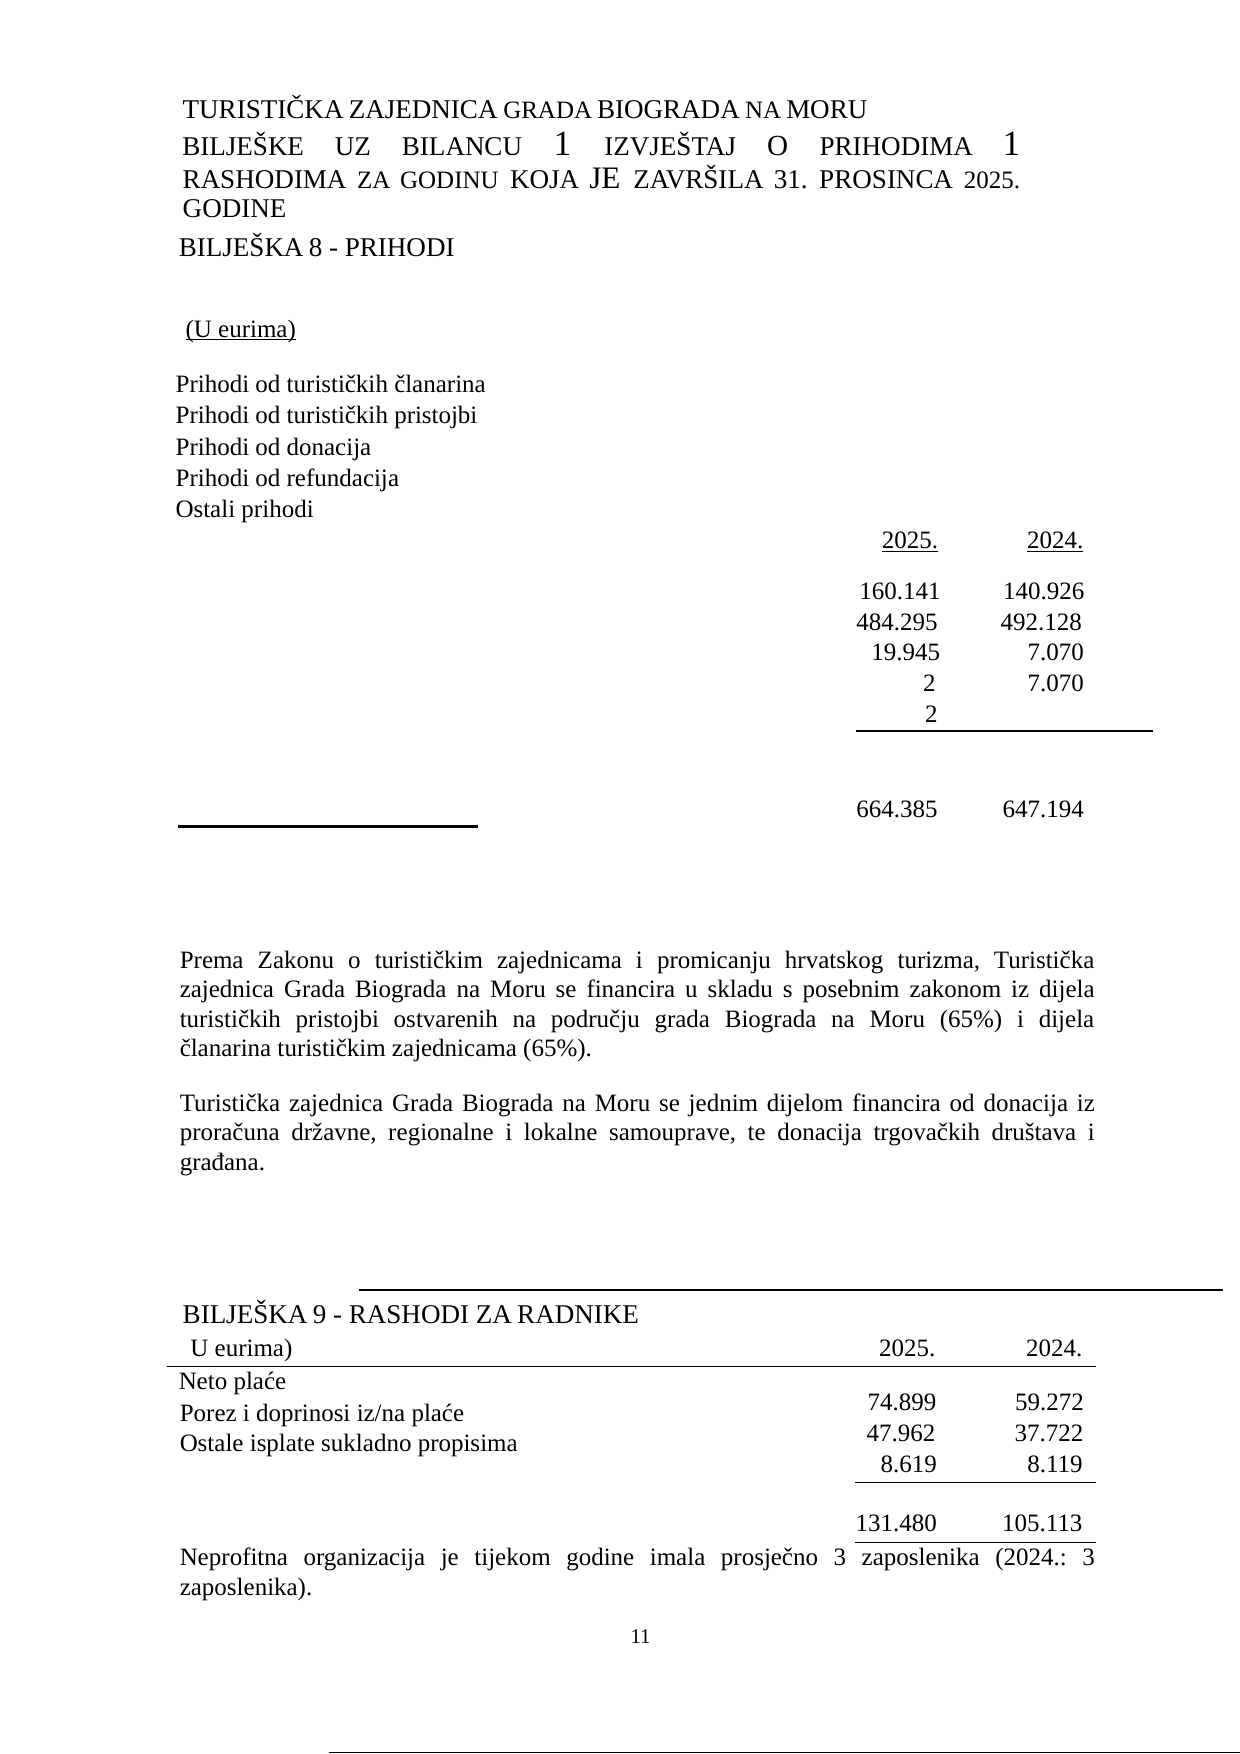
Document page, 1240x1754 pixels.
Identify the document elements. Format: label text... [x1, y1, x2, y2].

text Prihodi od donacija [175, 432, 1084, 461]
text Prihodi od refundacija [175, 463, 1084, 492]
table_cell 131.480 [855, 1483, 1002, 1541]
table_cell 492.128 [1000, 607, 1084, 637]
table_cell 19.945 [856, 637, 1000, 668]
table_header 2025. [855, 1333, 1002, 1366]
table_header 2024. [1002, 1333, 1096, 1366]
table_cell 7.070 [1000, 637, 1084, 668]
text Neprofitna organizacija je tijekom godine imala prosječno 3 zaposlenika (2024.: 3 zaposlenika). [179, 1542, 1096, 1600]
text Turistička zajednica Grada Biograda na Moru se jednim dijelom financira od donacija iz proračuna državne, regionalne i lokalne samouprave, te donacija trgovačkih društava i građana. [179, 1088, 1096, 1176]
text (U eurima) [185, 314, 1084, 343]
table_cell 140.926 [1000, 564, 1084, 607]
text Prihodi od turističkih članarina [175, 369, 1084, 398]
table_header U eurima) [167, 1333, 855, 1366]
table_cell 160.141 [856, 564, 1000, 607]
subtitle BILJEŠKA 8 - PRIHODI [178, 231, 1095, 262]
table_cell Neto plaće Porez i doprinosi iz/na plaće Ostale isplate sukladno propisima [167, 1367, 855, 1541]
text Prema Zakonu o turističkim zajednicama i promicanju hrvatskog turizma, Turistička zajednica Grada Biograda na Moru se financira u skladu s posebnim zakonom iz dijela turističkih pristojbi ostvarenih na području grada Biograda na Moru (65%) i dijela članarina turističkim zajednicama (65%). [179, 945, 1096, 1062]
text Prihodi od turističkih pristojbi [175, 401, 1084, 429]
text Ostali prihodi [175, 494, 1095, 523]
table_cell 484.295 [856, 607, 1000, 637]
text 664.385 647.194 [856, 794, 1083, 822]
table_cell 105.113 [1002, 1483, 1096, 1541]
table_header 2024. [1000, 526, 1084, 564]
table_cell 74.899 47.962 8.619 [855, 1367, 1002, 1482]
subtitle BILJEŠKA 9 - RASHODI ZA RADNIKE [182, 1298, 1096, 1329]
text 2 [925, 699, 1083, 727]
table_cell 7.070 [1000, 668, 1084, 699]
table_cell 2 [856, 668, 1000, 699]
table_header 2025. [856, 526, 1000, 564]
table_cell 59.272 37.722 8.119 [1002, 1367, 1096, 1482]
